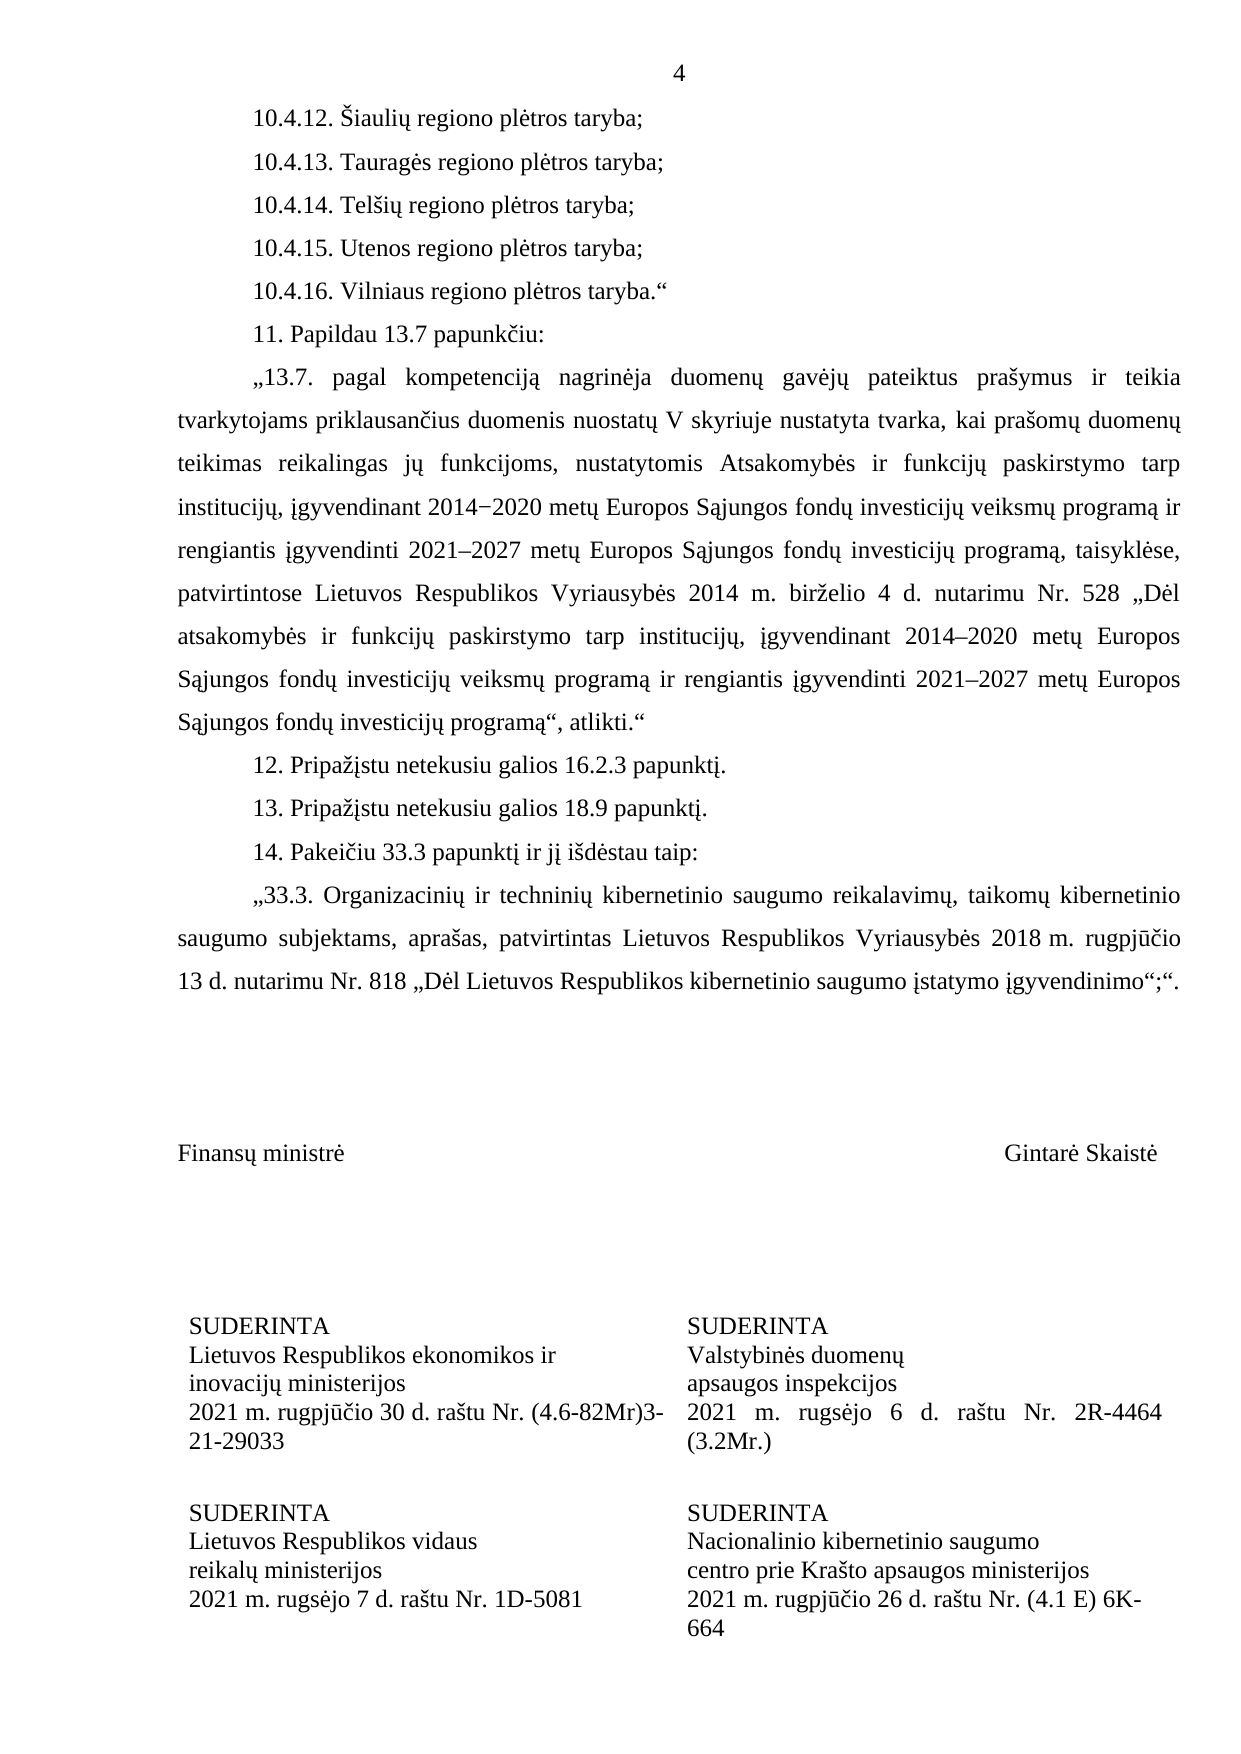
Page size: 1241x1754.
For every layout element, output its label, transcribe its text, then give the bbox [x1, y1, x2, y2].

text 12. Pripažįstu netekusiu galios 16.2.3 papunktį. [177, 750, 1181, 779]
text 10.4.14. Telšių regiono plėtros taryba; [177, 190, 1181, 218]
text 10.4.13. Tauragės regiono plėtros taryba; [177, 147, 1181, 175]
table_cell SUDERINTA Nacionalinio kibernetinio saugumo centro prie Krašto apsaugos ministerijos 2021 m. rugpjūčio 26 d. raštu Nr. (4.1 E) 6K-664 [676, 1498, 1174, 1641]
text „13.7. pagal kompetenciją nagrinėja duomenų gavėjų pateiktus prašymus ir teikia tvarkytojams priklausančius duomenis nuostatų V skyriuje nustatyta tvarka, kai prašomų duomenų teikimas reikalingas jų funkcijoms, nustatytomis Atsakomybės ir funkcijų paskirstymo tarp institucijų, įgyvendinant 2014−2020 metų Europos Sąjungos fondų investicijų veiksmų programą ir rengiantis įgyvendinti 2021–2027 metų Europos Sąjungos fondų investicijų programą, taisyklėse, patvirtintose Lietuvos Respublikos Vyriausybės 2014 m. birželio 4 d. nutarimu Nr. 528 „Dėl atsakomybės ir funkcijų paskirstymo tarp institucijų, įgyvendinant 2014–2020 metų Europos Sąjungos fondų investicijų veiksmų programą ir rengiantis įgyvendinti 2021–2027 metų Europos Sąjungos fondų investicijų programą“, atlikti.“ [177, 362, 1181, 736]
table_cell SUDERINTA Lietuvos Respublikos vidaus reikalų ministerijos 2021 m. rugsėjo 7 d. raštu Nr. 1D-5081 [177, 1498, 676, 1641]
text „33.3. Organizacinių ir techninių kibernetinio saugumo reikalavimų, taikomų kibernetinio saugumo subjektams, aprašas, patvirtintas Lietuvos Respublikos Vyriausybės 2018 m. rugpjūčio 13 d. nutarimu Nr. 818 „Dėl Lietuvos Respublikos kibernetinio saugumo įstatymo įgyvendinimo“;“. [177, 880, 1181, 995]
text 11. Papildau 13.7 papunkčiu: [177, 319, 1181, 348]
table_header SUDERINTA Lietuvos Respublikos ekonomikos ir inovacijų ministerijos 2021 m. rugpjūčio 30 d. raštu Nr. (4.6-82Mr)3-21-29033 [177, 1311, 676, 1498]
text 10.4.15. Utenos regiono plėtros taryba; [177, 233, 1181, 262]
text 13. Pripažįstu netekusiu galios 18.9 papunktį. [177, 793, 1181, 822]
text Finansų ministrė Gintarė Skaistė [177, 1138, 1181, 1167]
table_header SUDERINTA Valstybinės duomenų apsaugos inspekcijos 2021 m. rugsėjo 6 d. raštu Nr. 2R-4464 (3.2Mr.) [676, 1311, 1174, 1498]
text 14. Pakeičiu 33.3 papunktį ir jį išdėstau taip: [177, 837, 1181, 865]
text 10.4.16. Vilniaus regiono plėtros taryba.“ [177, 276, 1181, 305]
text 10.4.12. Šiaulių regiono plėtros taryba; [177, 103, 1181, 132]
